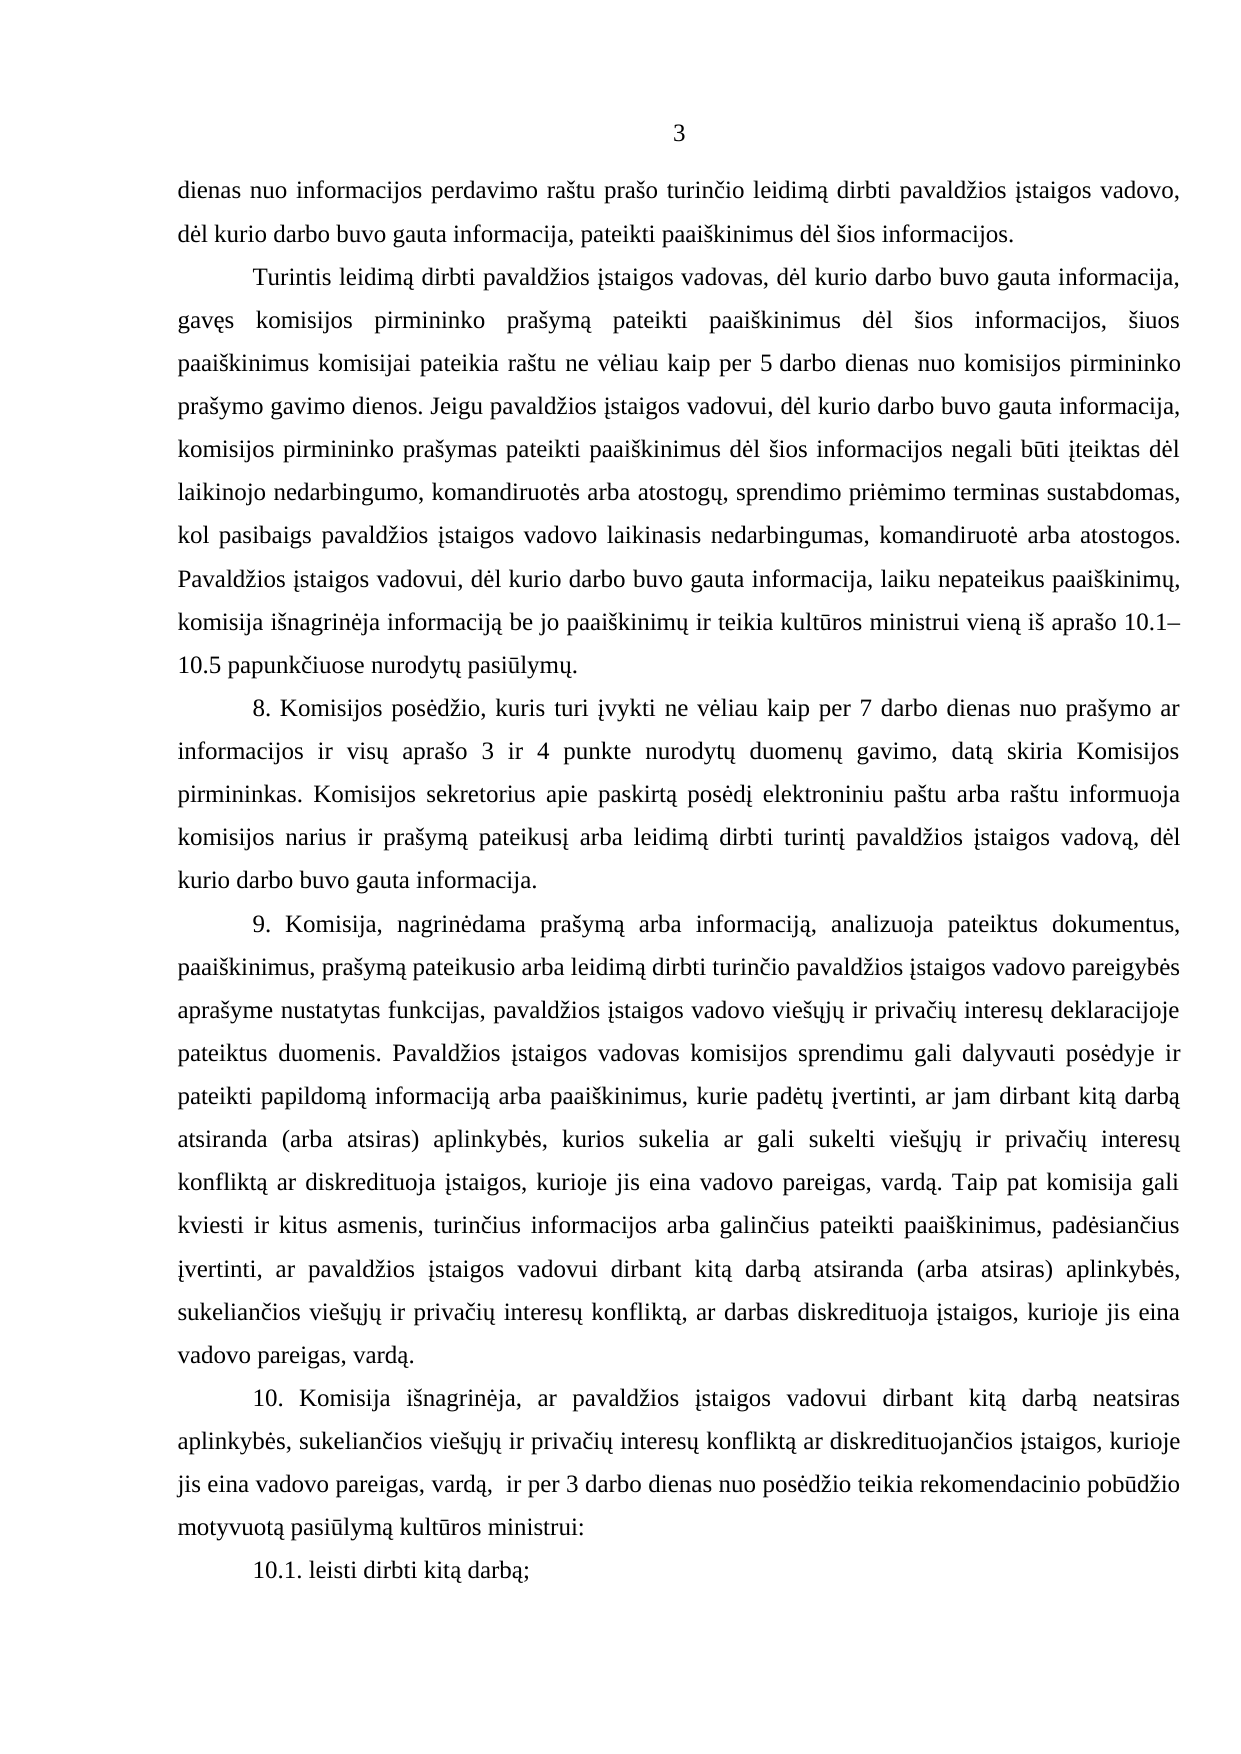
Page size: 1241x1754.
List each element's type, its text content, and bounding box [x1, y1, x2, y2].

text 10. Komisija išnagrinėja, ar pavaldžios įstaigos vadovui dirbant kitą darbą neatsiras aplinkybės, sukeliančios viešųjų ir privačių interesų konfliktą ar diskredituojančios įstaigos, kurioje jis eina vadovo pareigas, vardą, ir per 3 darbo dienas nuo posėdžio teikia rekomendacinio pobūdžio motyvuotą pasiūlymą kultūros ministrui: [177, 1383, 1181, 1541]
text 9. Komisija, nagrinėdama prašymą arba informaciją, analizuoja pateiktus dokumentus, paaiškinimus, prašymą pateikusio arba leidimą dirbti turinčio pavaldžios įstaigos vadovo pareigybės aprašyme nustatytas funkcijas, pavaldžios įstaigos vadovo viešųjų ir privačių interesų deklaracijoje pateiktus duomenis. Pavaldžios įstaigos vadovas komisijos sprendimu gali dalyvauti posėdyje ir pateikti papildomą informaciją arba paaiškinimus, kurie padėtų įvertinti, ar jam dirbant kitą darbą atsiranda (arba atsiras) aplinkybės, kurios sukelia ar gali sukelti viešųjų ir privačių interesų konfliktą ar diskredituoja įstaigos, kurioje jis eina vadovo pareigas, vardą. Taip pat komisija gali kviesti ir kitus asmenis, turinčius informacijos arba galinčius pateikti paaiškinimus, padėsiančius įvertinti, ar pavaldžios įstaigos vadovui dirbant kitą darbą atsiranda (arba atsiras) aplinkybės, sukeliančios viešųjų ir privačių interesų konfliktą, ar darbas diskredituoja įstaigos, kurioje jis eina vadovo pareigas, vardą. [177, 909, 1181, 1369]
text dienas nuo informacijos perdavimo raštu prašo turinčio leidimą dirbti pavaldžios įstaigos vadovo, dėl kurio darbo buvo gauta informacija, pateikti paaiškinimus dėl šios informacijos. [177, 176, 1181, 247]
text 10.1. leisti dirbti kitą darbą; [177, 1556, 1181, 1584]
text 8. Komisijos posėdžio, kuris turi įvykti ne vėliau kaip per 7 darbo dienas nuo prašymo ar informacijos ir visų aprašo 3 ir 4 punkte nurodytų duomenų gavimo, datą skiria Komisijos pirmininkas. Komisijos sekretorius apie paskirtą posėdį elektroniniu paštu arba raštu informuoja komisijos narius ir prašymą pateikusį arba leidimą dirbti turintį pavaldžios įstaigos vadovą, dėl kurio darbo buvo gauta informacija. [177, 693, 1181, 894]
text Turintis leidimą dirbti pavaldžios įstaigos vadovas, dėl kurio darbo buvo gauta informacija, gavęs komisijos pirmininko prašymą pateikti paaiškinimus dėl šios informacijos, šiuos paaiškinimus komisijai pateikia raštu ne vėliau kaip per 5 darbo dienas nuo komisijos pirmininko prašymo gavimo dienos. Jeigu pavaldžios įstaigos vadovui, dėl kurio darbo buvo gauta informacija, komisijos pirmininko prašymas pateikti paaiškinimus dėl šios informacijos negali būti įteiktas dėl laikinojo nedarbingumo, komandiruotės arba atostogų, sprendimo priėmimo terminas sustabdomas, kol pasibaigs pavaldžios įstaigos vadovo laikinasis nedarbingumas, komandiruotė arba atostogos. Pavaldžios įstaigos vadovui, dėl kurio darbo buvo gauta informacija, laiku nepateikus paaiškinimų, komisija išnagrinėja informaciją be jo paaiškinimų ir teikia kultūros ministrui vieną iš aprašo 10.1–10.5 papunkčiuose nurodytų pasiūlymų. [177, 262, 1181, 679]
